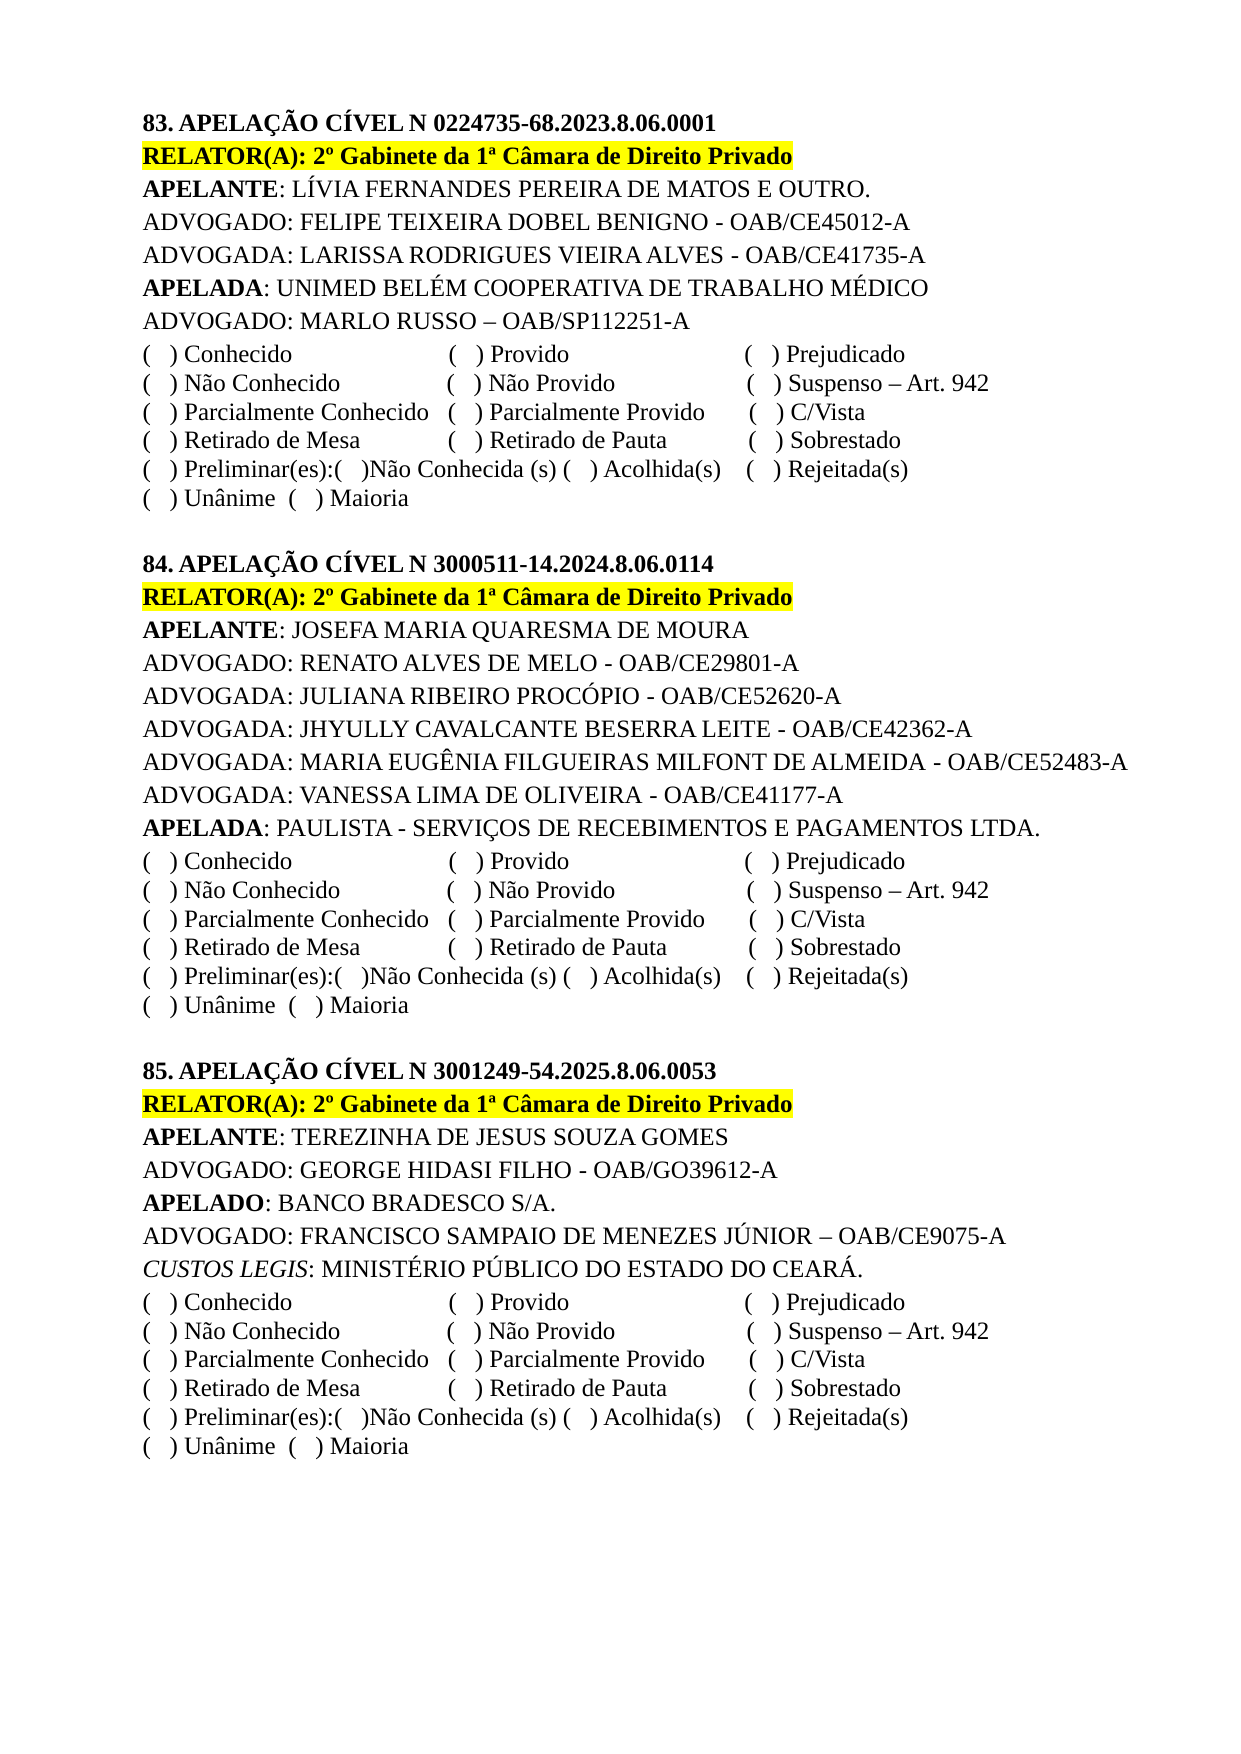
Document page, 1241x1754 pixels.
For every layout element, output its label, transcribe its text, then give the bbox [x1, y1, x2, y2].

text ( ) Conhecido ( ) Provido ( ) Prejudicado [142, 1287, 1141, 1316]
text ( ) Conhecido ( ) Provido ( ) Prejudicado [142, 339, 1141, 368]
text ( ) Não Conhecido ( ) Não Provido ( ) Suspenso – Art. 942 [142, 1316, 1158, 1344]
text ( ) Unânime ( ) Maioria [142, 1431, 1141, 1526]
text ( ) Não Conhecido ( ) Não Provido ( ) Suspenso – Art. 942 [142, 875, 1158, 904]
text ( ) Retirado de Mesa ( ) Retirado de Pauta ( ) Sobrestado [142, 1373, 1158, 1402]
text CUSTOS LEGIS: MINISTÉRIO PÚBLICO DO ESTADO DO CEARÁ. [142, 1254, 1141, 1283]
text ( ) Retirado de Mesa ( ) Retirado de Pauta ( ) Sobrestado [142, 425, 1158, 454]
text ( ) Parcialmente Conhecido ( ) Parcialmente Provido ( ) C/Vista [142, 1344, 1158, 1373]
text ( ) Retirado de Mesa ( ) Retirado de Pauta ( ) Sobrestado [142, 932, 1158, 961]
text 83. APELAÇÃO CÍVEL N 0224735-68.2023.8.06.0001 RELATOR(A): 2º Gabinete da 1ª Câmara de Direito Privado APELANTE: LÍVIA FERNANDES PEREIRA DE MATOS E OUTRO. ADVOGADO: FELIPE TEIXEIRA DOBEL BENIGNO - OAB/CE45012-A ADVOGADA: LARISSA RODRIGUES VIEIRA ALVES - OAB/CE41735-A APELADA: UNIMED BELÉM COOPERATIVA DE TRABALHO MÉDICO ADVOGADO: MARLO RUSSO – OAB/SP112251-A [142, 75, 1141, 335]
text ( ) Parcialmente Conhecido ( ) Parcialmente Provido ( ) C/Vista [142, 904, 1158, 932]
text ( ) Unânime ( ) Maioria 84. APELAÇÃO CÍVEL N 3000511-14.2024.8.06.0114 RELATOR(A): 2º Gabinete da 1ª Câmara de Direito Privado APELANTE: JOSEFA MARIA QUARESMA DE MOURA ADVOGADO: RENATO ALVES DE MELO - OAB/CE29801-A ADVOGADA: JULIANA RIBEIRO PROCÓPIO - OAB/CE52620-A ADVOGADA: JHYULLY CAVALCANTE BESERRA LEITE - OAB/CE42362-A ADVOGADA: MARIA EUGÊNIA FILGUEIRAS MILFONT DE ALMEIDA - OAB/CE52483-A ADVOGADA: VANESSA LIMA DE OLIVEIRA - OAB/CE41177-A APELADA: PAULISTA - SERVIÇOS DE RECEBIMENTOS E PAGAMENTOS LTDA. [142, 483, 1141, 842]
text ( ) Preliminar(es):( )Não Conhecida (s) ( ) Acolhida(s) ( ) Rejeitada(s) [142, 1402, 1158, 1431]
text ( ) Unânime ( ) Maioria 85. APELAÇÃO CÍVEL N 3001249-54.2025.8.06.0053 RELATOR(A): 2º Gabinete da 1ª Câmara de Direito Privado APELANTE: TEREZINHA DE JESUS SOUZA GOMES ADVOGADO: GEORGE HIDASI FILHO - OAB/GO39612-A APELADO: BANCO BRADESCO S/A. ADVOGADO: FRANCISCO SAMPAIO DE MENEZES JÚNIOR – OAB/CE9075-A [142, 990, 1141, 1250]
text ( ) Preliminar(es):( )Não Conhecida (s) ( ) Acolhida(s) ( ) Rejeitada(s) [142, 961, 1158, 990]
text ( ) Parcialmente Conhecido ( ) Parcialmente Provido ( ) C/Vista [142, 397, 1158, 425]
text ( ) Não Conhecido ( ) Não Provido ( ) Suspenso – Art. 942 [142, 368, 1158, 397]
text ( ) Conhecido ( ) Provido ( ) Prejudicado [142, 846, 1141, 875]
text ( ) Preliminar(es):( )Não Conhecida (s) ( ) Acolhida(s) ( ) Rejeitada(s) [142, 454, 1158, 483]
